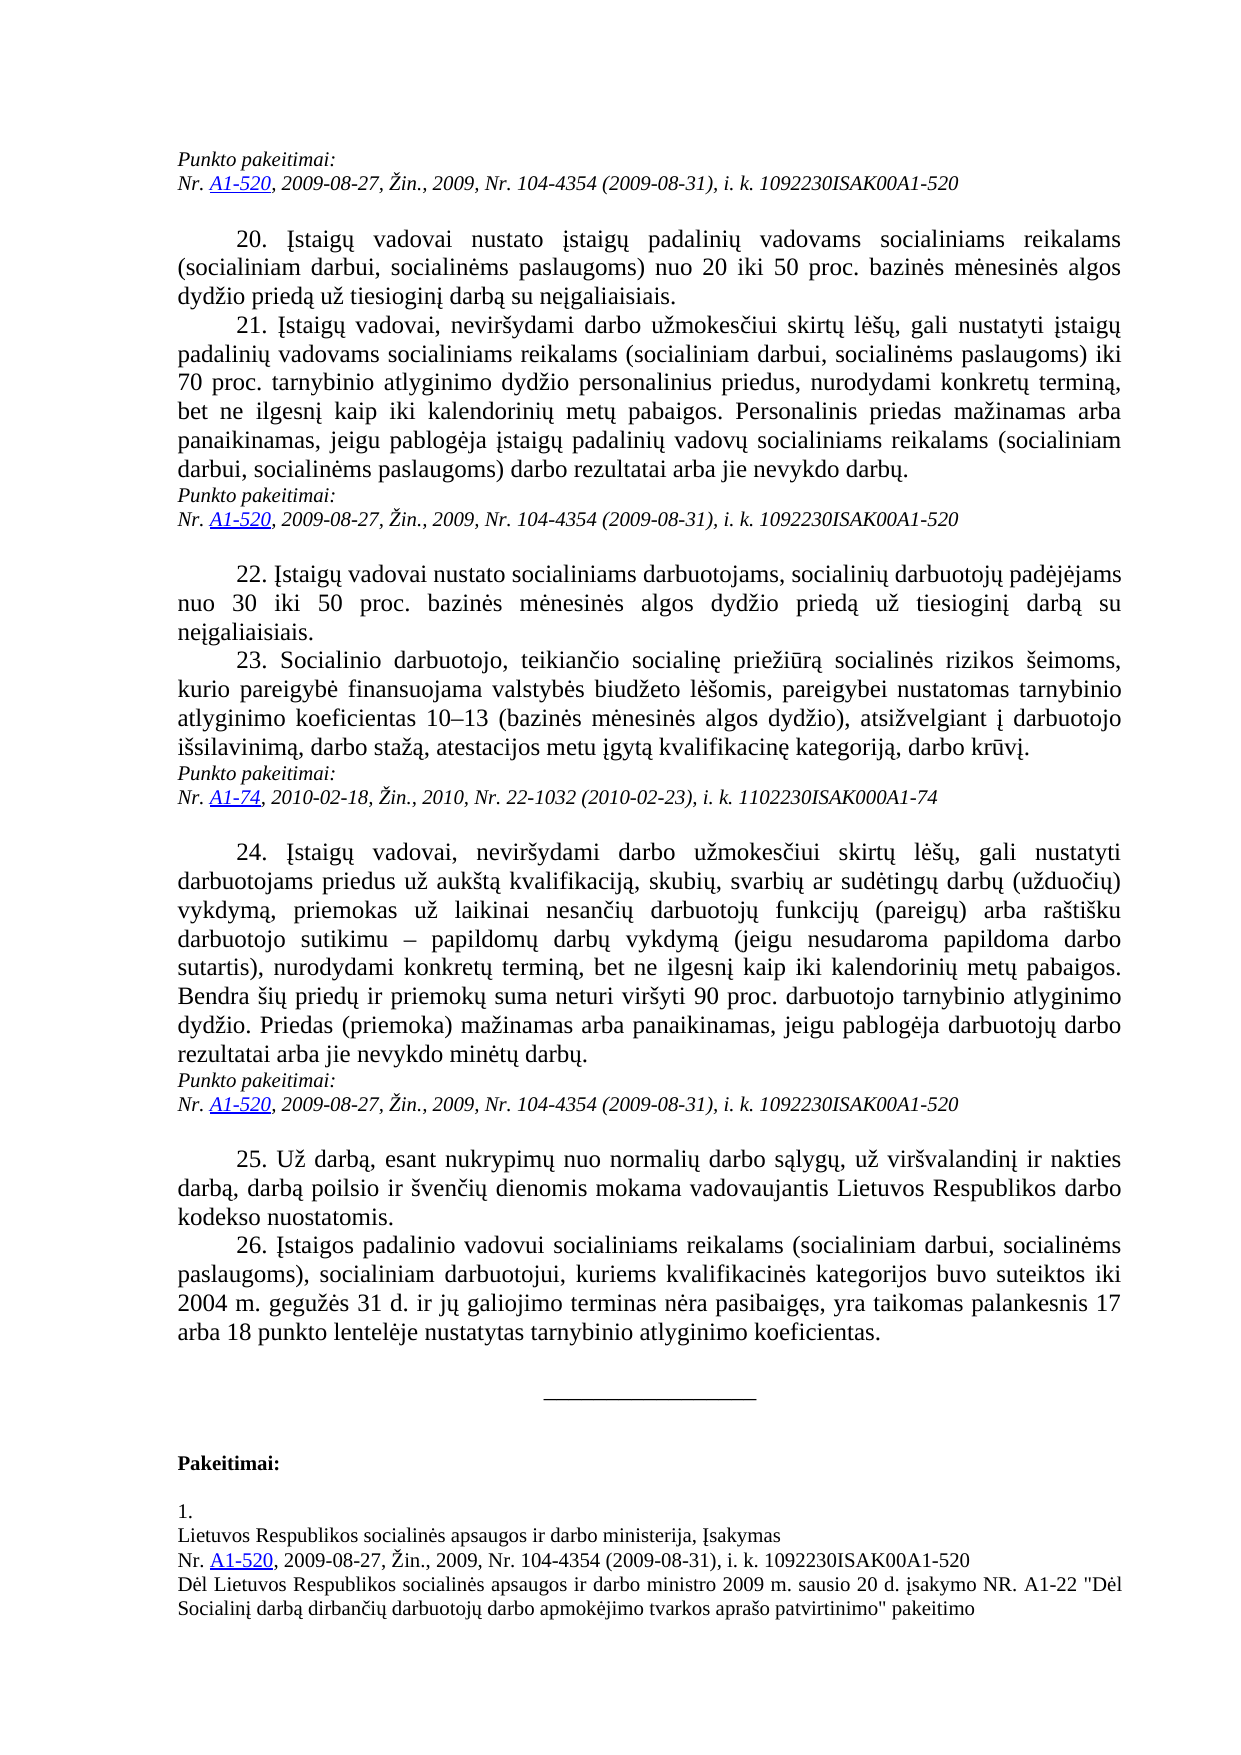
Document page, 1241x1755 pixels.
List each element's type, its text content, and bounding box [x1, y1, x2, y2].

text Dėl Lietuvos Respublikos socialinės apsaugos ir darbo ministro 2009 m. sausio 20 d. įsakymo NR. A1-22 "Dėl Socialinį darbą dirbančių darbuotojų darbo apmokėjimo tvarkos aprašo patvirtinimo" pakeitimo [177, 1572, 1122, 1620]
text Lietuvos Respublikos socialinės apsaugos ir darbo ministerija, Įsakymas [177, 1523, 1122, 1547]
text 23. Socialinio darbuotojo, teikiančio socialinę priežiūrą socialinės rizikos šeimoms, kurio pareigybė finansuojama valstybės biudžeto lėšomis, pareigybei nustatomas tarnybinio atlyginimo koeficientas 10–13 (bazinės mėnesinės algos dydžio), atsižvelgiant į darbuotojo išsilavinimą, darbo stažą, atestacijos metu įgytą kvalifikacinę kategoriją, darbo krūvį. [177, 646, 1122, 761]
text Punkto pakeitimai: [177, 147, 1122, 171]
text 24. Įstaigų vadovai, neviršydami darbo užmokesčiui skirtų lėšų, gali nustatyti darbuotojams priedus už aukštą kvalifikaciją, skubių, svarbių ar sudėtingų darbų (užduočių) vykdymą, priemokas už laikinai nesančių darbuotojų funkcijų (pareigų) arba raštišku darbuotojo sutikimu – papildomų darbų vykdymą (jeigu nesudaroma papildoma darbo sutartis), nurodydami konkretų terminą, bet ne ilgesnį kaip iki kalendorinių metų pabaigos. Bendra šių priedų ir priemokų suma neturi viršyti 90 proc. darbuotojo tarnybinio atlyginimo dydžio. Priedas (priemoka) mažinamas arba panaikinamas, jeigu pablogėja darbuotojų darbo rezultatai arba jie nevykdo minėtų darbų. [177, 837, 1122, 1067]
text 22. Įstaigų vadovai nustato socialiniams darbuotojams, socialinių darbuotojų padėjėjams nuo 30 iki 50 proc. bazinės mėnesinės algos dydžio priedą už tiesioginį darbą su neįgaliaisiais. [177, 559, 1122, 646]
text 21. Įstaigų vadovai, neviršydami darbo užmokesčiui skirtų lėšų, gali nustatyti įstaigų padalinių vadovams socialiniams reikalams (socialiniam darbui, socialinėms paslaugoms) iki 70 proc. tarnybinio atlyginimo dydžio personalinius priedus, nurodydami konkretų terminą, bet ne ilgesnį kaip iki kalendorinių metų pabaigos. Personalinis priedas mažinamas arba panaikinamas, jeigu pablogėja įstaigų padalinių vadovų socialiniams reikalams (socialiniam darbui, socialinėms paslaugoms) darbo rezultatai arba jie nevykdo darbų. [177, 310, 1122, 482]
text 20. Įstaigų vadovai nustato įstaigų padalinių vadovams socialiniams reikalams (socialiniam darbui, socialinėms paslaugoms) nuo 20 iki 50 proc. bazinės mėnesinės algos dydžio priedą už tiesioginį darbą su neįgaliaisiais. [177, 224, 1122, 310]
text Nr. A1-520, 2009-08-27, Žin., 2009, Nr. 104-4354 (2009-08-31), i. k. 1092230ISAK00A1-520 [177, 1092, 1122, 1116]
text _________________ [177, 1374, 1122, 1403]
text Nr. A1-520, 2009-08-27, Žin., 2009, Nr. 104-4354 (2009-08-31), i. k. 1092230ISAK00A1-520 [177, 507, 1122, 531]
text Punkto pakeitimai: [177, 482, 1122, 507]
text Punkto pakeitimai: [177, 761, 1122, 785]
text 25. Už darbą, esant nukrypimų nuo normalių darbo sąlygų, už viršvalandinį ir nakties darbą, darbą poilsio ir švenčių dienomis mokama vadovaujantis Lietuvos Respublikos darbo kodekso nuostatomis. [177, 1144, 1122, 1231]
text Punkto pakeitimai: [177, 1067, 1122, 1092]
text Pakeitimai: [177, 1451, 1122, 1475]
text Nr. A1-74, 2010-02-18, Žin., 2010, Nr. 22-1032 (2010-02-23), i. k. 1102230ISAK000A1-74 [177, 785, 1122, 809]
text Nr. A1-520, 2009-08-27, Žin., 2009, Nr. 104-4354 (2009-08-31), i. k. 1092230ISAK00A1-520 [177, 171, 1122, 195]
text 1. [177, 1499, 1122, 1523]
text Nr. A1-520, 2009-08-27, Žin., 2009, Nr. 104-4354 (2009-08-31), i. k. 1092230ISAK00A1-520 [177, 1547, 1122, 1572]
text 26. Įstaigos padalinio vadovui socialiniams reikalams (socialiniam darbui, socialinėms paslaugoms), socialiniam darbuotojui, kuriems kvalifikacinės kategorijos buvo suteiktos iki 2004 m. gegužės 31 d. ir jų galiojimo terminas nėra pasibaigęs, yra taikomas palankesnis 17 arba 18 punkto lentelėje nustatytas tarnybinio atlyginimo koeficientas. [177, 1231, 1122, 1346]
